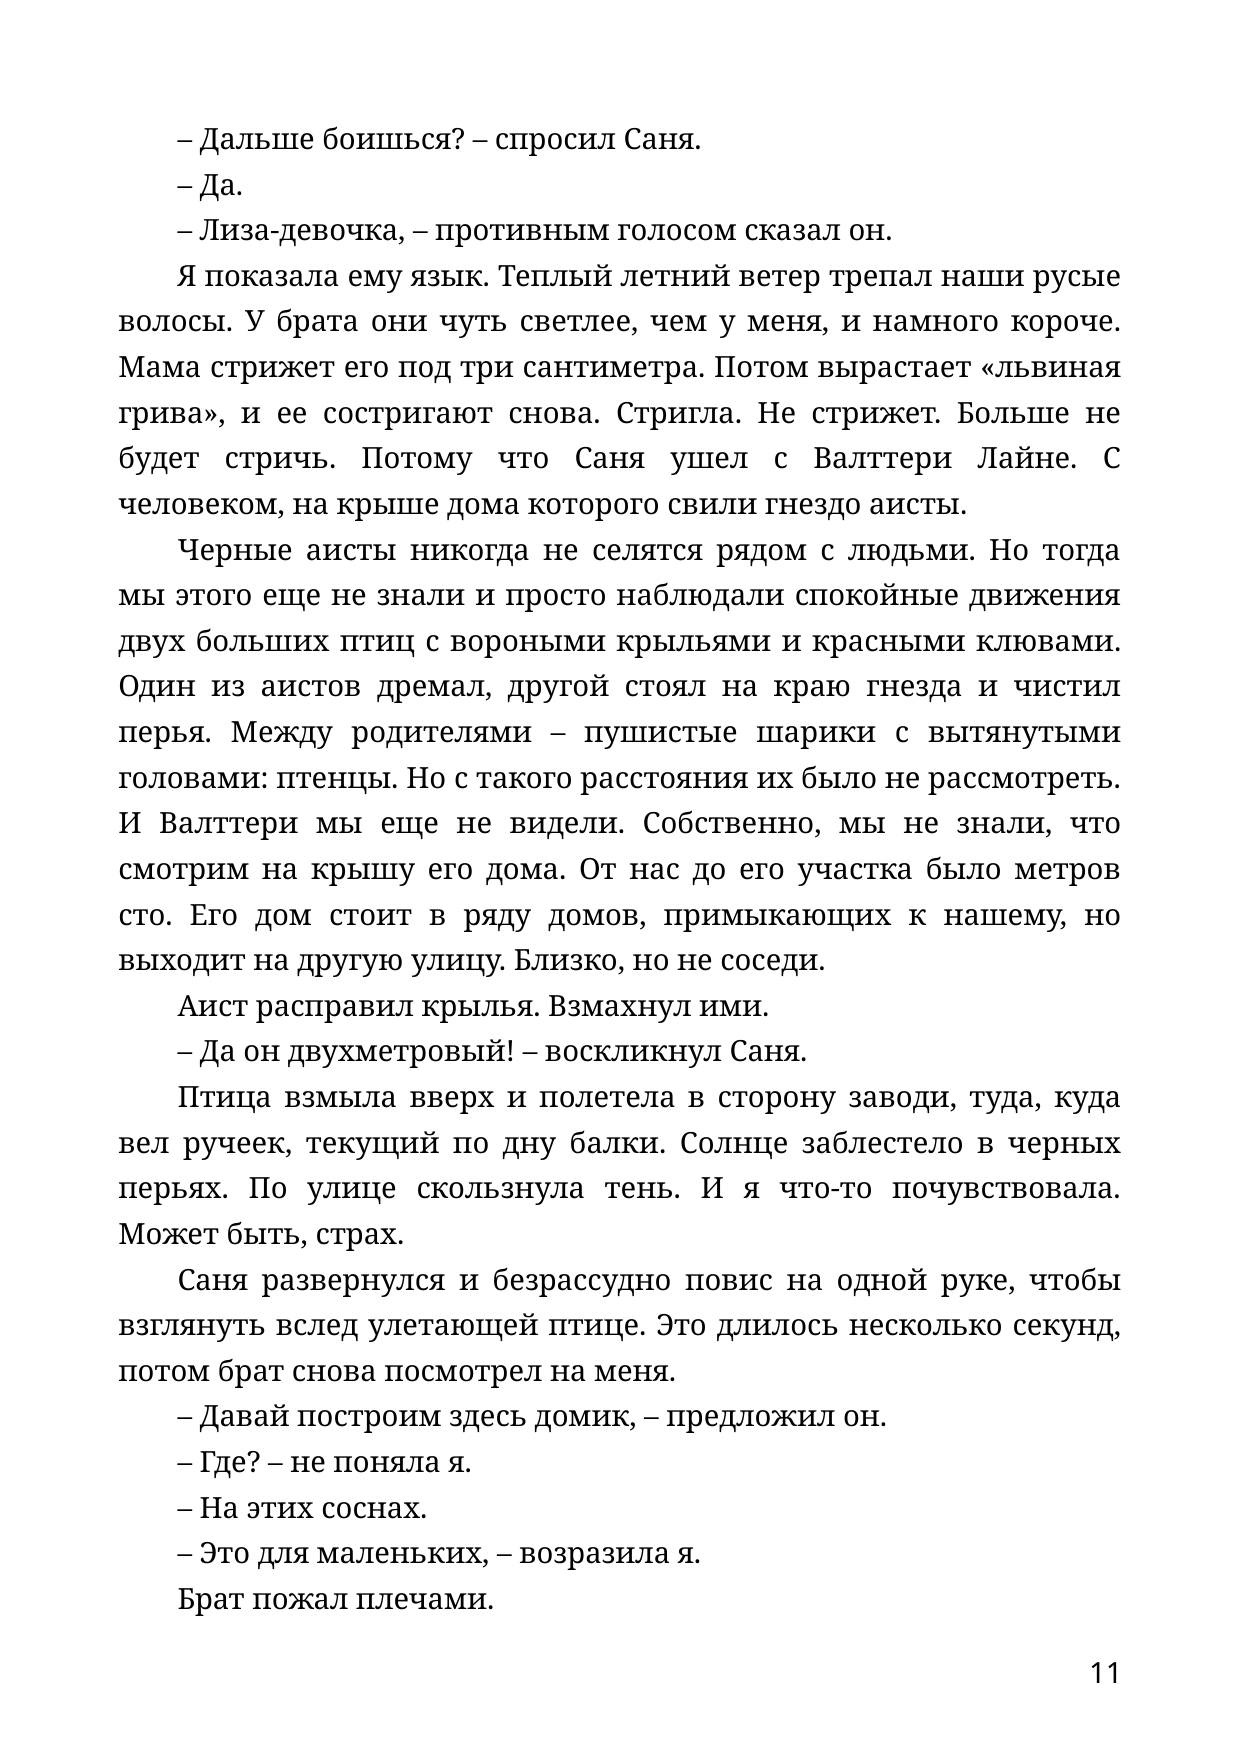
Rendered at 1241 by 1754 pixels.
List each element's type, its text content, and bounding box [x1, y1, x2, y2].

text Черные аисты никогда не селятся рядом с людьми. Но тогда мы этого еще не знали и просто наблюдали спокойные движения двух больших птиц с вороными крыльями и красными клювами. Один из аистов дремал, другой стоял на краю гнезда и чистил перья. Между родителями – пушистые шарики с вытянутыми головами: птенцы. Но с такого расстояния их было не рассмотреть. И Валттери мы еще не видели. Собственно, мы не знали, что смотрим на крышу его дома. От нас до его участка было метров сто. Его дом стоит в ряду домов, примыкающих к нашему, но выходит на другую улицу. Близко, но не соседи. [118, 529, 1122, 979]
text Аист расправил крылья. Взмахнул ими. [118, 985, 1122, 1025]
text – Это для маленьких, – возразила я. [118, 1532, 1122, 1572]
text – Где? – не поняла я. [118, 1441, 1122, 1481]
text – Да он двухметровый! – воскликнул Саня. [118, 1031, 1122, 1070]
text – Да. [118, 164, 1122, 203]
text – Лиза-девочка, – противным голосом сказал он. [118, 209, 1122, 249]
text Птица взмыла вверх и полетела в сторону заводи, туда, куда вел ручеек, текущий по дну балки. Солнце заблестело в черных перьях. По улице скользнула тень. И я что-то почувствовала. Может быть, страх. [118, 1076, 1122, 1253]
text Брат пожал плечами. [118, 1578, 1122, 1618]
text – Дальше боишься? – спросил Саня. [118, 118, 1122, 158]
text Я показала ему язык. Теплый летний ветер трепал наши русые волосы. У брата они чуть светлее, чем у меня, и намного короче. Мама стрижет его под три сантиметра. Потом вырастает «львиная грива», и ее состригают снова. Стригла. Не стрижет. Больше не будет стричь. Потому что Саня ушел с Валттери Лайне. С человеком, на крыше дома которого свили гнездо аисты. [118, 255, 1122, 523]
text – Давай построим здесь домик, – предложил он. [118, 1396, 1122, 1435]
text Саня развернулся и безрассудно повис на одной руке, чтобы взглянуть вслед улетающей птице. Это длилось несколько секунд, потом брат снова посмотрел на меня. [118, 1259, 1122, 1390]
text – На этих соснах. [118, 1487, 1122, 1527]
